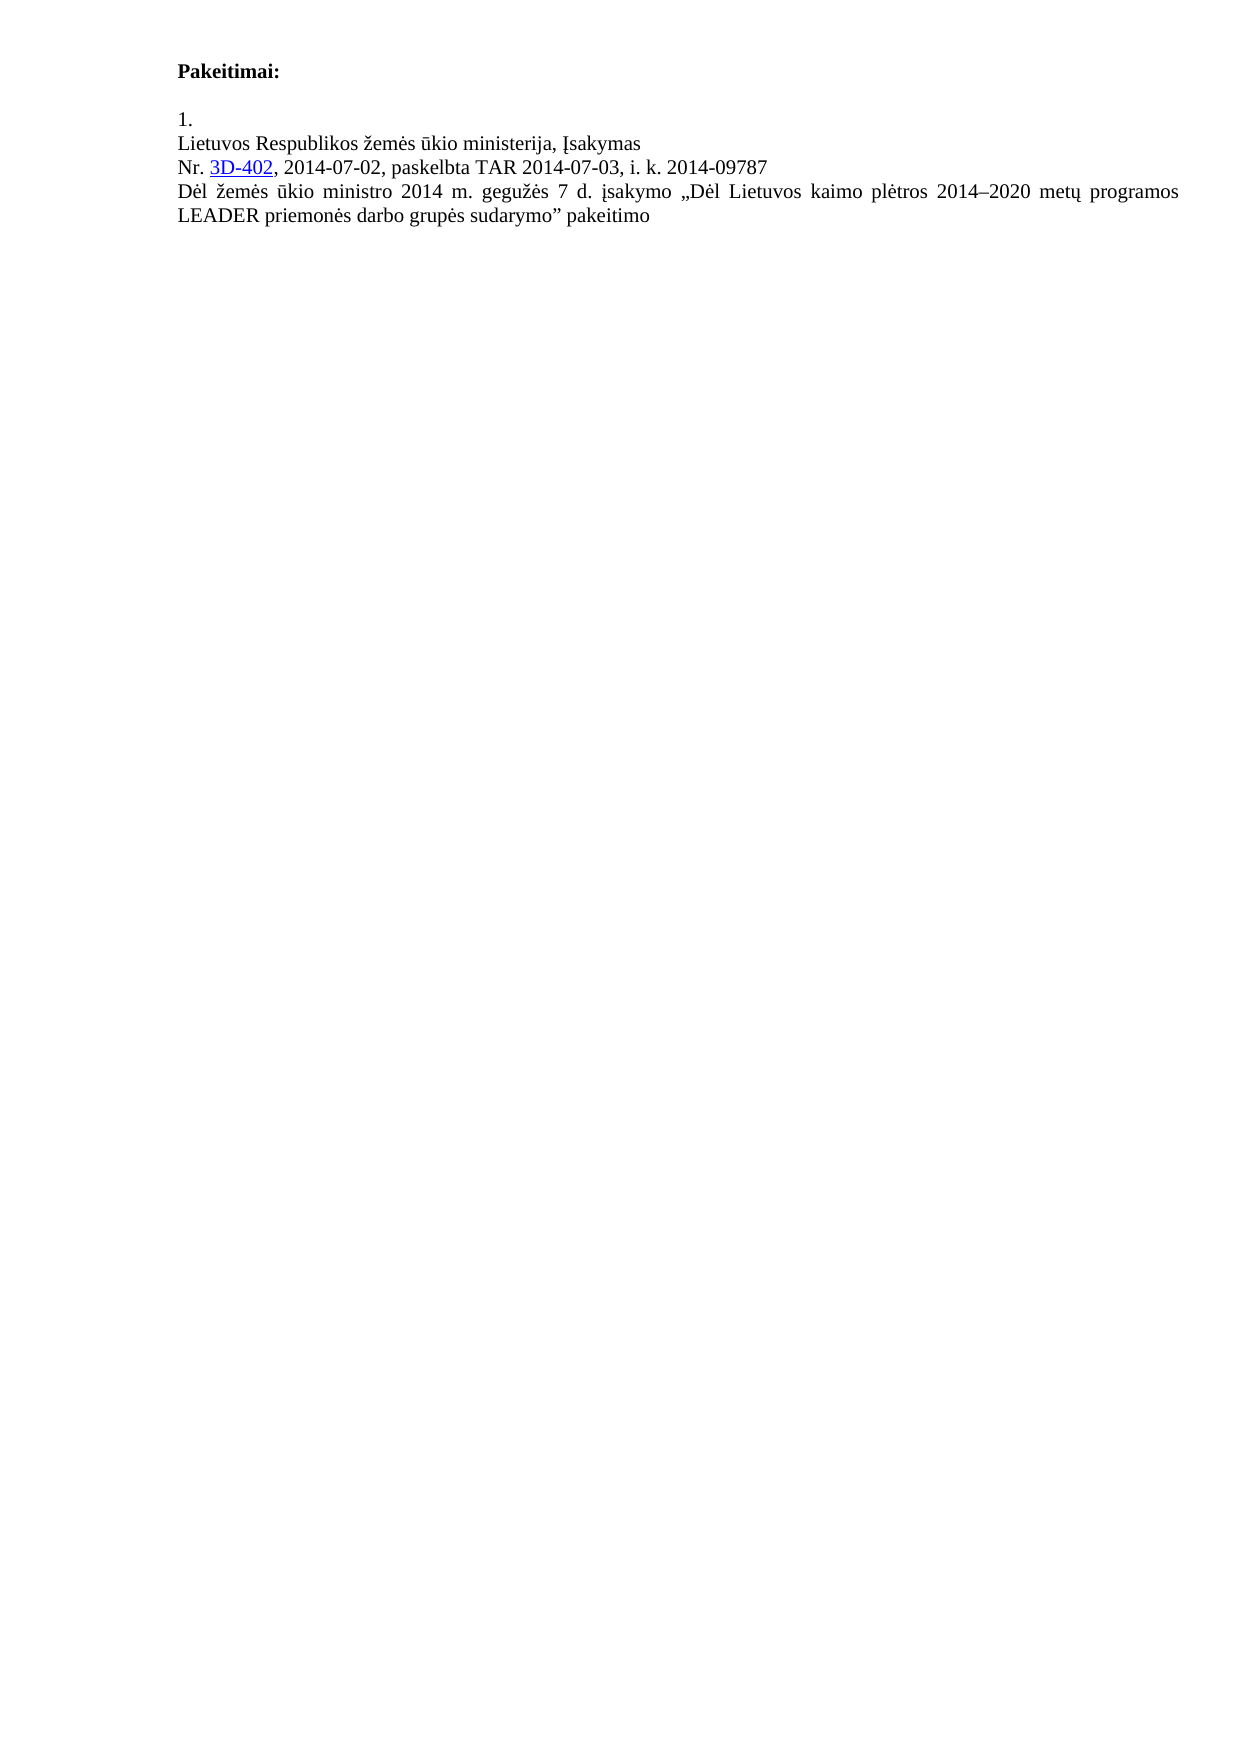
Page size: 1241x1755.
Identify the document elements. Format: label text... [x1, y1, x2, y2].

text Nr. 3D-402, 2014-07-02, paskelbta TAR 2014-07-03, i. k. 2014-09787 [177, 155, 1181, 179]
text Lietuvos Respublikos žemės ūkio ministerija, Įsakymas [177, 131, 1181, 155]
text Dėl žemės ūkio ministro 2014 m. gegužės 7 d. įsakymo „Dėl Lietuvos kaimo plėtros 2014–2020 metų programos LEADER priemonės darbo grupės sudarymo” pakeitimo [177, 179, 1181, 227]
text Pakeitimai: [177, 59, 1181, 83]
text 1. [177, 107, 1181, 131]
